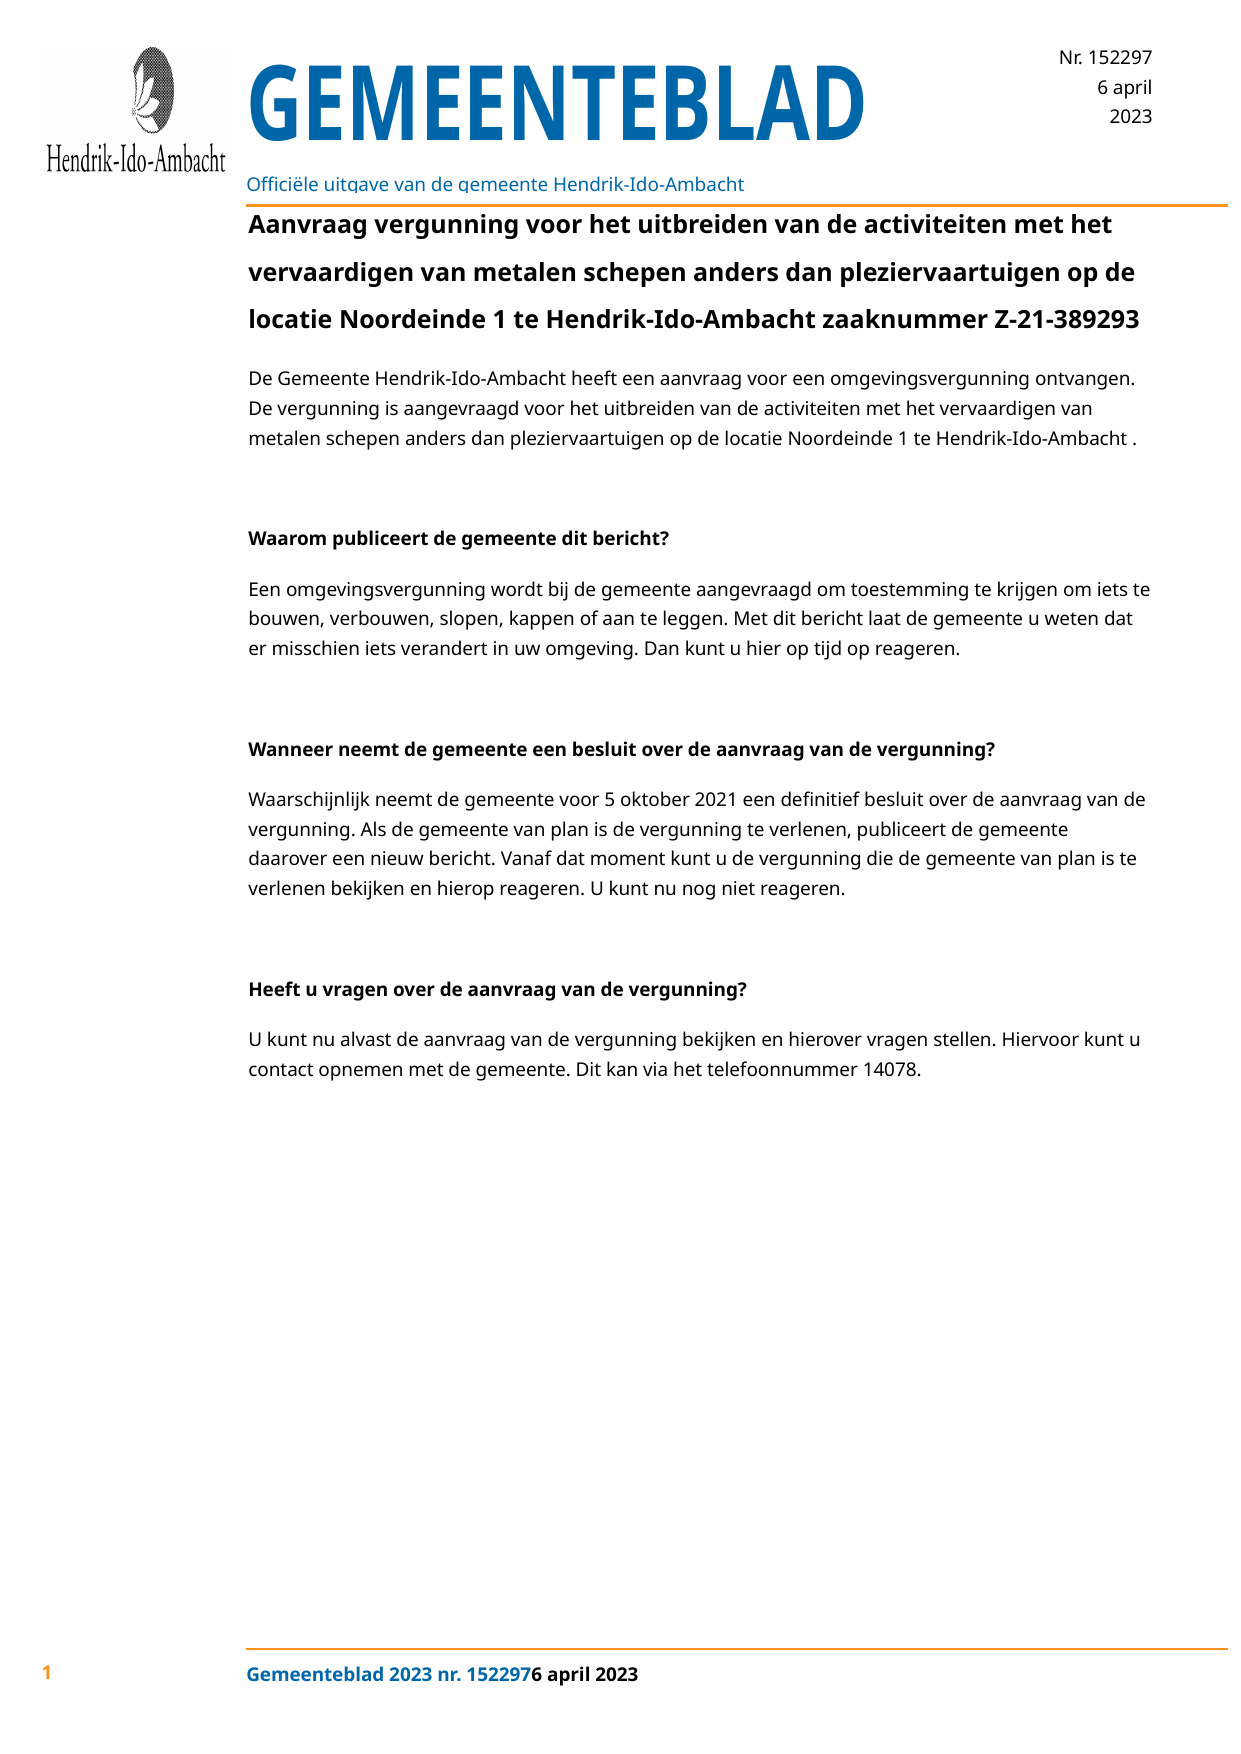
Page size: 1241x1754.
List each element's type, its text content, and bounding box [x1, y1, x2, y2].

picture [41, 47, 231, 172]
text Heeft u vragen over de aanvraag van de vergunning? [248, 976, 1152, 1002]
text Een omgevingsvergunning wordt bij de gemeente aangevraagd om toestemming te krijgen om iets te bouwen, verbouwen, slopen, kappen of aan te leggen. Met dit bericht laat de gemeente u weten dat er misschien iets verandert in uw omgeving. Dan kunt u hier op tijd op reageren. [248, 576, 1152, 661]
text Aanvraag vergunning voor het uitbreiden van de activiteiten met het vervaardigen van metalen schepen anders dan pleziervaartuigen op de locatie Noordeinde 1 te Hendrik-Ido-Ambacht zaaknummer Z-21-389293 [248, 207, 1152, 336]
text De Gemeente Hendrik-Ido-Ambacht heeft een aanvraag voor een omgevingsvergunning ontvangen. De vergunning is aangevraagd voor het uitbreiden van de activiteiten met het vervaardigen van metalen schepen anders dan pleziervaartuigen op de locatie Noordeinde 1 te Hendrik-Ido-Ambacht . [248, 366, 1152, 450]
text U kunt nu alvast de aanvraag van de vergunning bekijken en hierover vragen stellen. Hiervoor kunt u contact opnemen met de gemeente. Dit kan via het telefoonnummer 14078. [248, 1026, 1152, 1082]
text Waarschijnlijk neemt de gemeente voor 5 oktober 2021 een definitief besluit over de aanvraag van de vergunning. Als de gemeente van plan is de vergunning te verlenen, publiceert de gemeente daarover een nieuw bericht. Vanaf dat moment kunt u de vergunning die de gemeente van plan is te verlenen bekijken en hierop reageren. U kunt nu nog niet reageren. [248, 786, 1152, 901]
text Waarom publiceert de gemeente dit bericht? [248, 526, 1152, 551]
text Wanneer neemt de gemeente een besluit over de aanvraag van de vergunning? [248, 736, 1152, 762]
